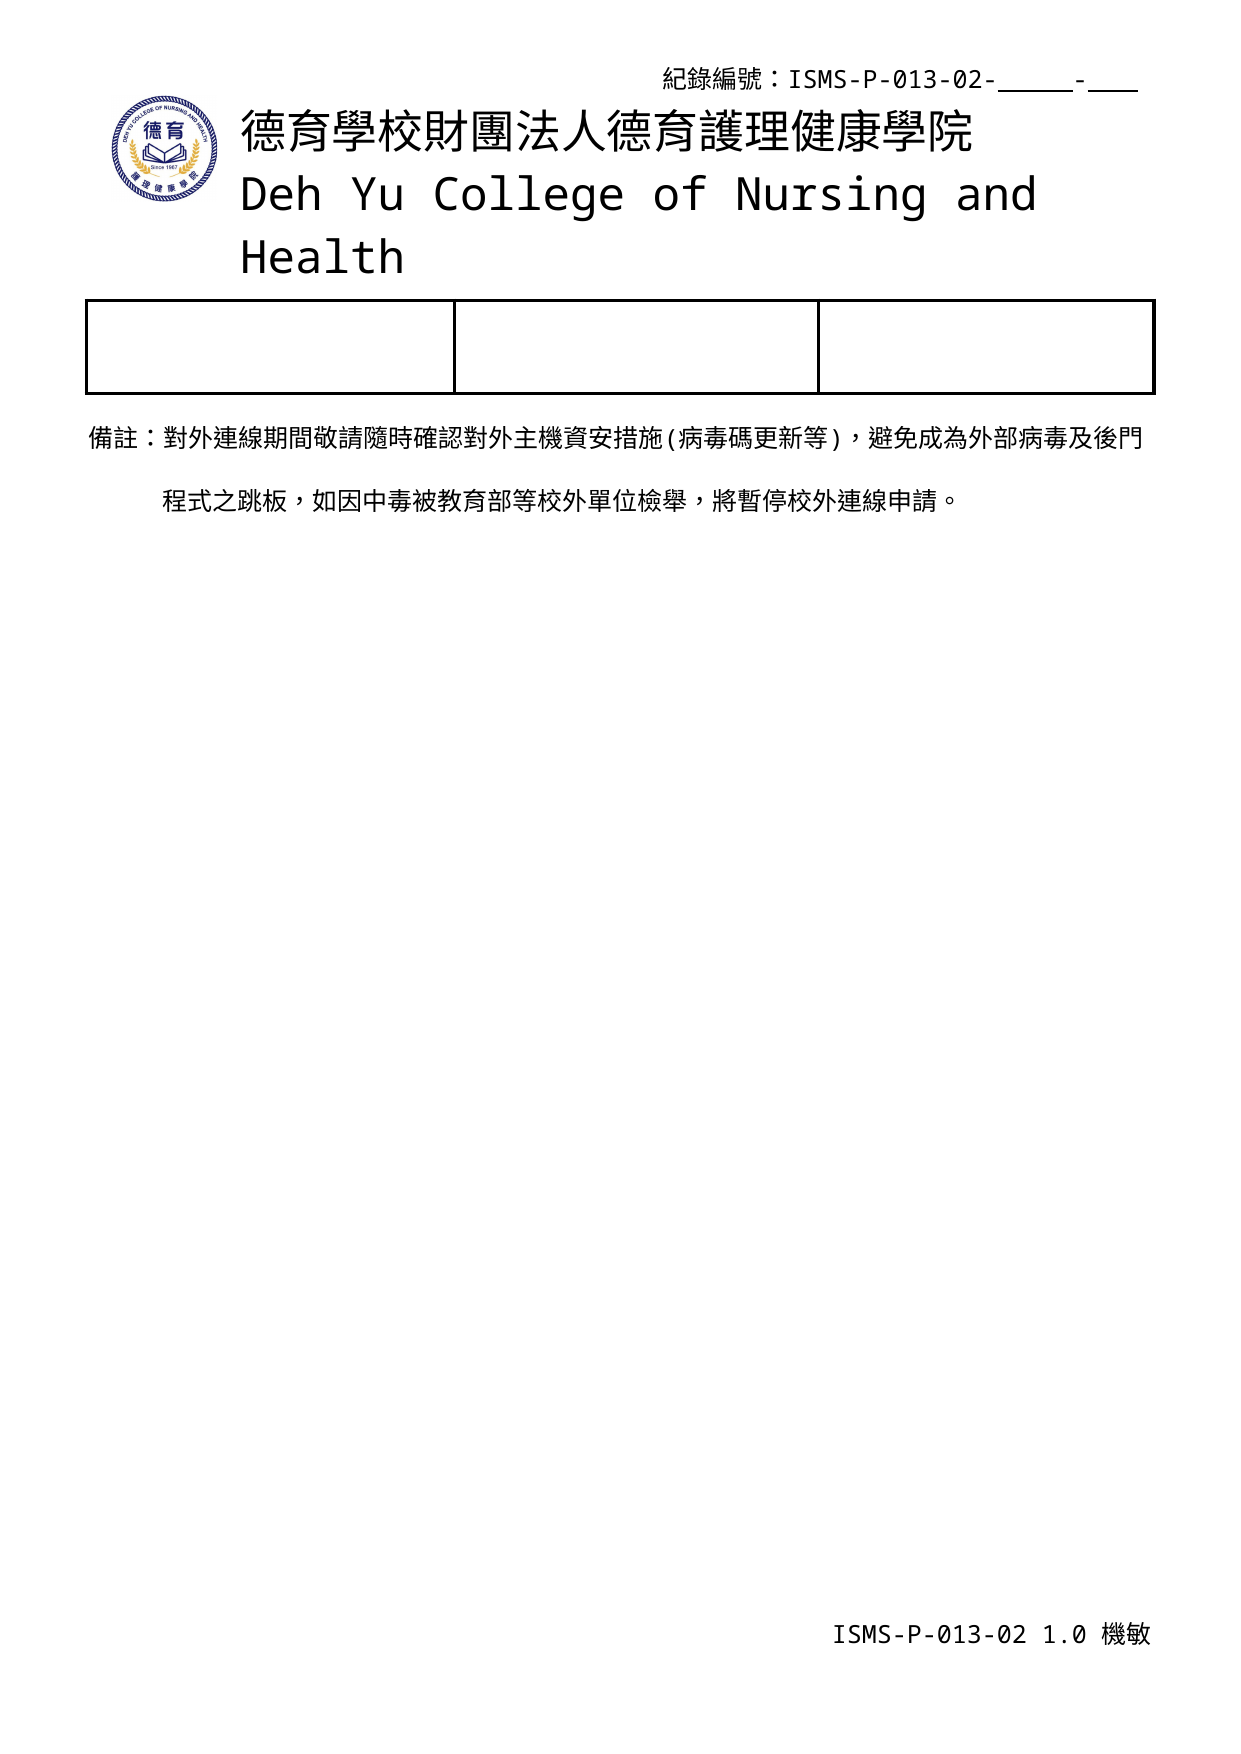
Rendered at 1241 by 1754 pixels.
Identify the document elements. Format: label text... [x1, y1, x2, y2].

text 備註：對外連線期間敬請隨時確認對外主機資安措施(病毒碼更新等)，避免成為外部病毒及後門程式之跳板，如因中毒被教育部等校外單位檢舉，將暫停校外連線申請。 [89, 395, 1152, 520]
table_cell [88, 302, 453, 392]
table_cell [820, 302, 1152, 392]
table_cell [456, 302, 817, 392]
